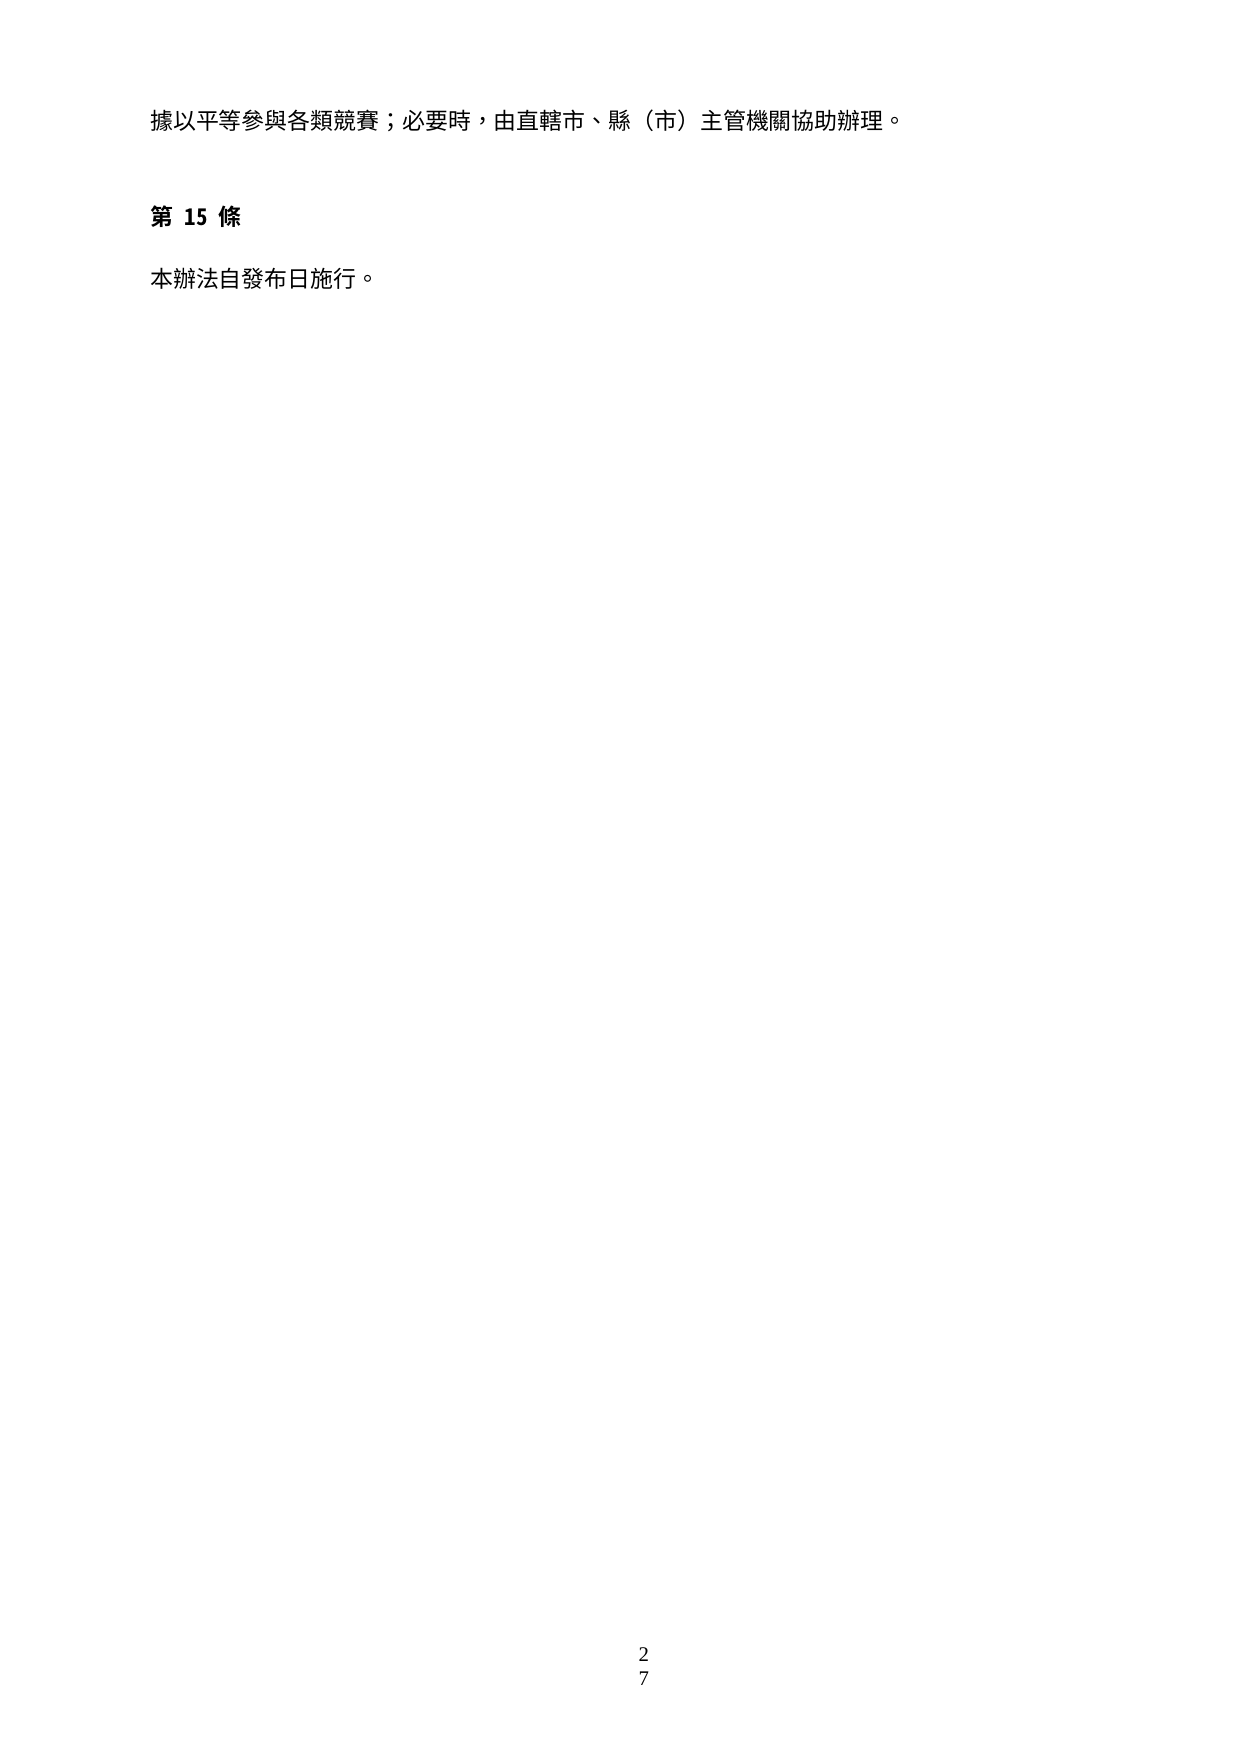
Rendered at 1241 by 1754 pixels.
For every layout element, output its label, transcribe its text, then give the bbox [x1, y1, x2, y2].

text 據以平等參與各類競賽；必要時，由直轄市、縣（市）主管機關協助辦理。 [150, 78, 1167, 140]
text 本辦法自發布日施行。 [150, 236, 1167, 299]
text 第 15 條 [150, 174, 1167, 236]
